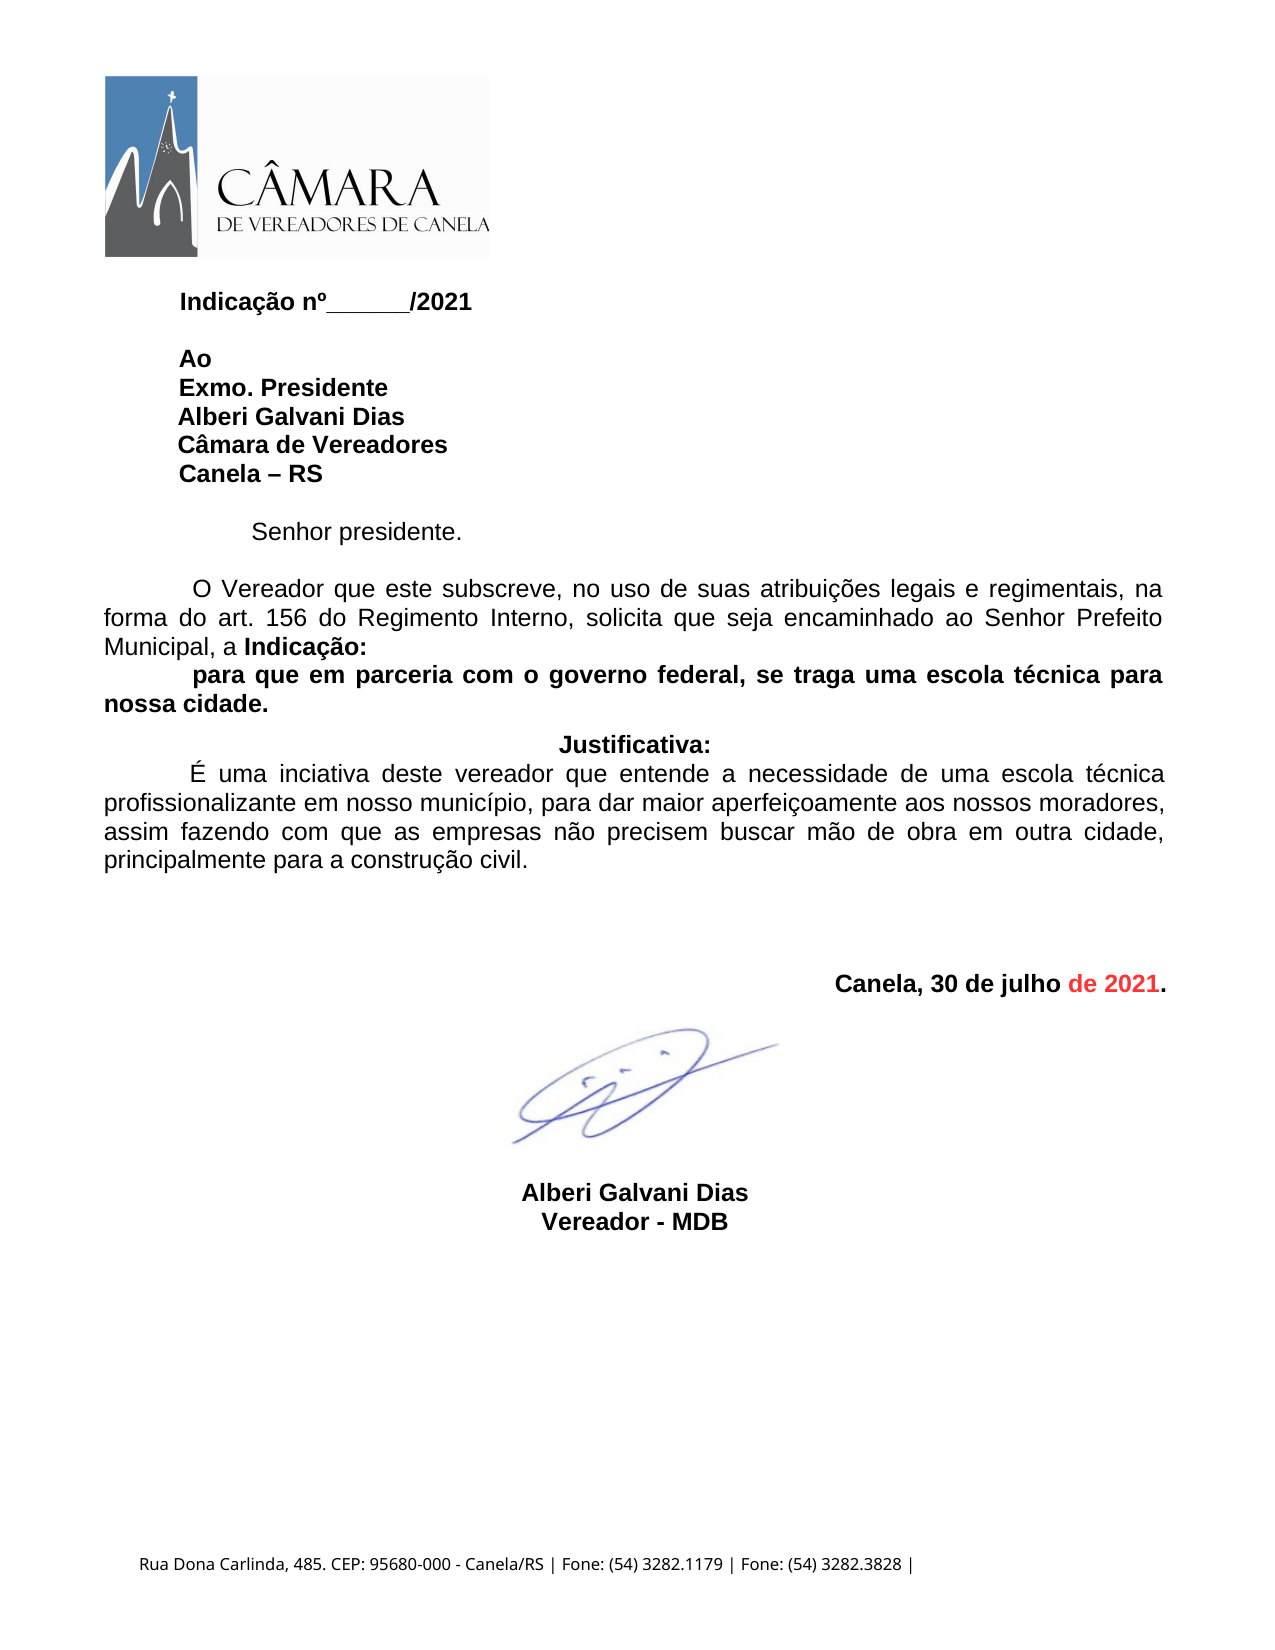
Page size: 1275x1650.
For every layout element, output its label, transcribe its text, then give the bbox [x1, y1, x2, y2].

text Indicação nº______/2021 [103, 287, 1167, 315]
text Vereador - MDB [103, 1207, 1167, 1236]
text Alberi Galvani Dias [103, 1178, 1167, 1207]
picture [105, 76, 490, 257]
text Senhor presidente. [103, 517, 1167, 545]
text Exmo. Presidente [103, 373, 1167, 402]
text Canela – RS [103, 459, 1167, 488]
text O Vereador que este subscreve, no uso de suas atribuições legais e regimentais, na forma do art. 156 do Regimento Interno, solicita que seja encaminhado ao Senhor Prefeito Municipal, a Indicação: [103, 574, 1165, 660]
text Alberi Galvani Dias [103, 402, 1167, 430]
text Ao [103, 344, 1167, 373]
text Canela, 30 de julho de 2021. [103, 969, 1167, 998]
text para que em parceria com o governo federal, se traga uma escola técnica para nossa cidade. [103, 660, 1165, 718]
text É uma inciativa deste vereador que entende a necessidade de uma escola técnica profissionalizante em nosso município, para dar maior aperfeiçoamente aos nossos moradores, assim fazendo com que as empresas não precisem buscar mão de obra em outra cidade, principalmente para a construção civil. [103, 759, 1167, 874]
text Justificativa: [103, 730, 1167, 759]
text Câmara de Vereadores [103, 430, 1167, 459]
picture [482, 1010, 788, 1150]
